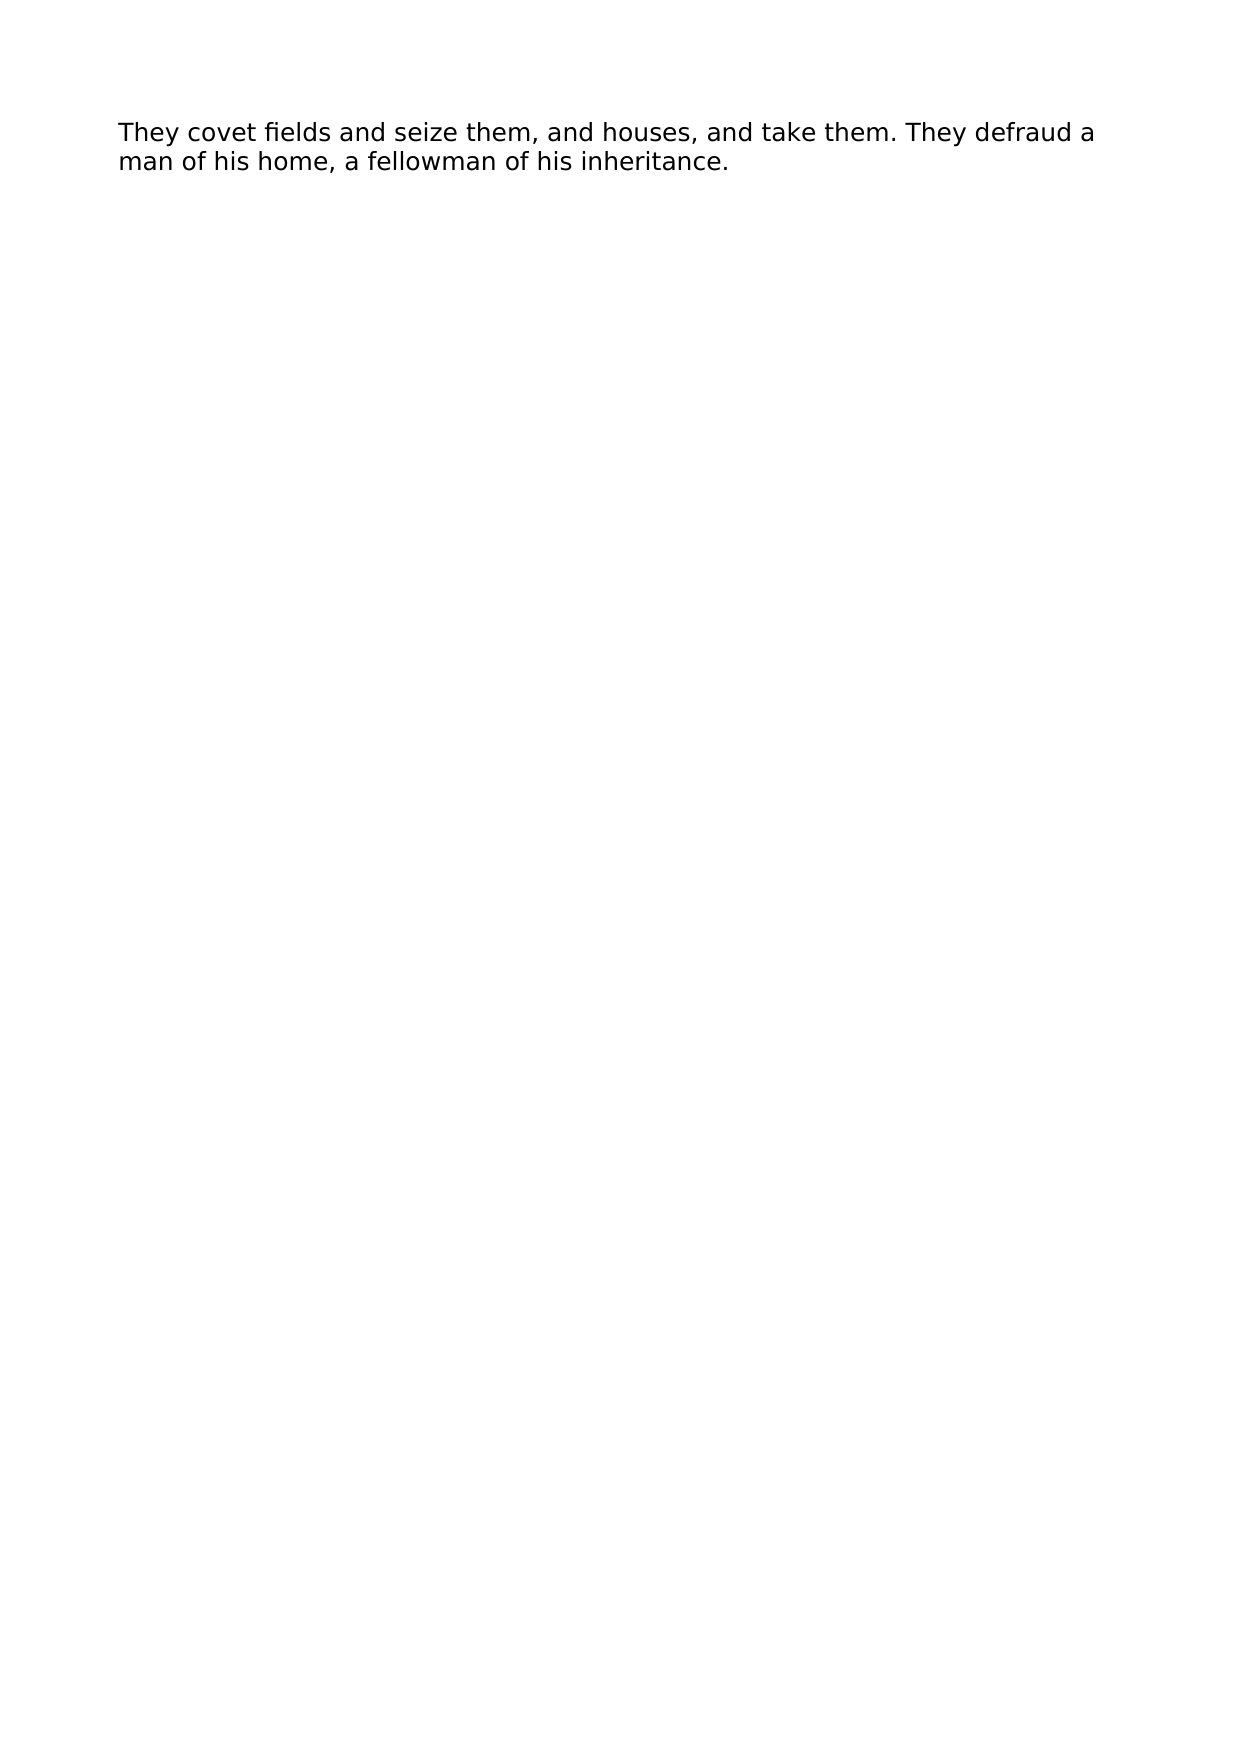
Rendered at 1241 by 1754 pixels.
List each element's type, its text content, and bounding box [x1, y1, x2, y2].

text They covet fields and seize them, and houses, and take them. They defraud a man of his home, a fellowman of his inheritance. [118, 118, 1122, 176]
